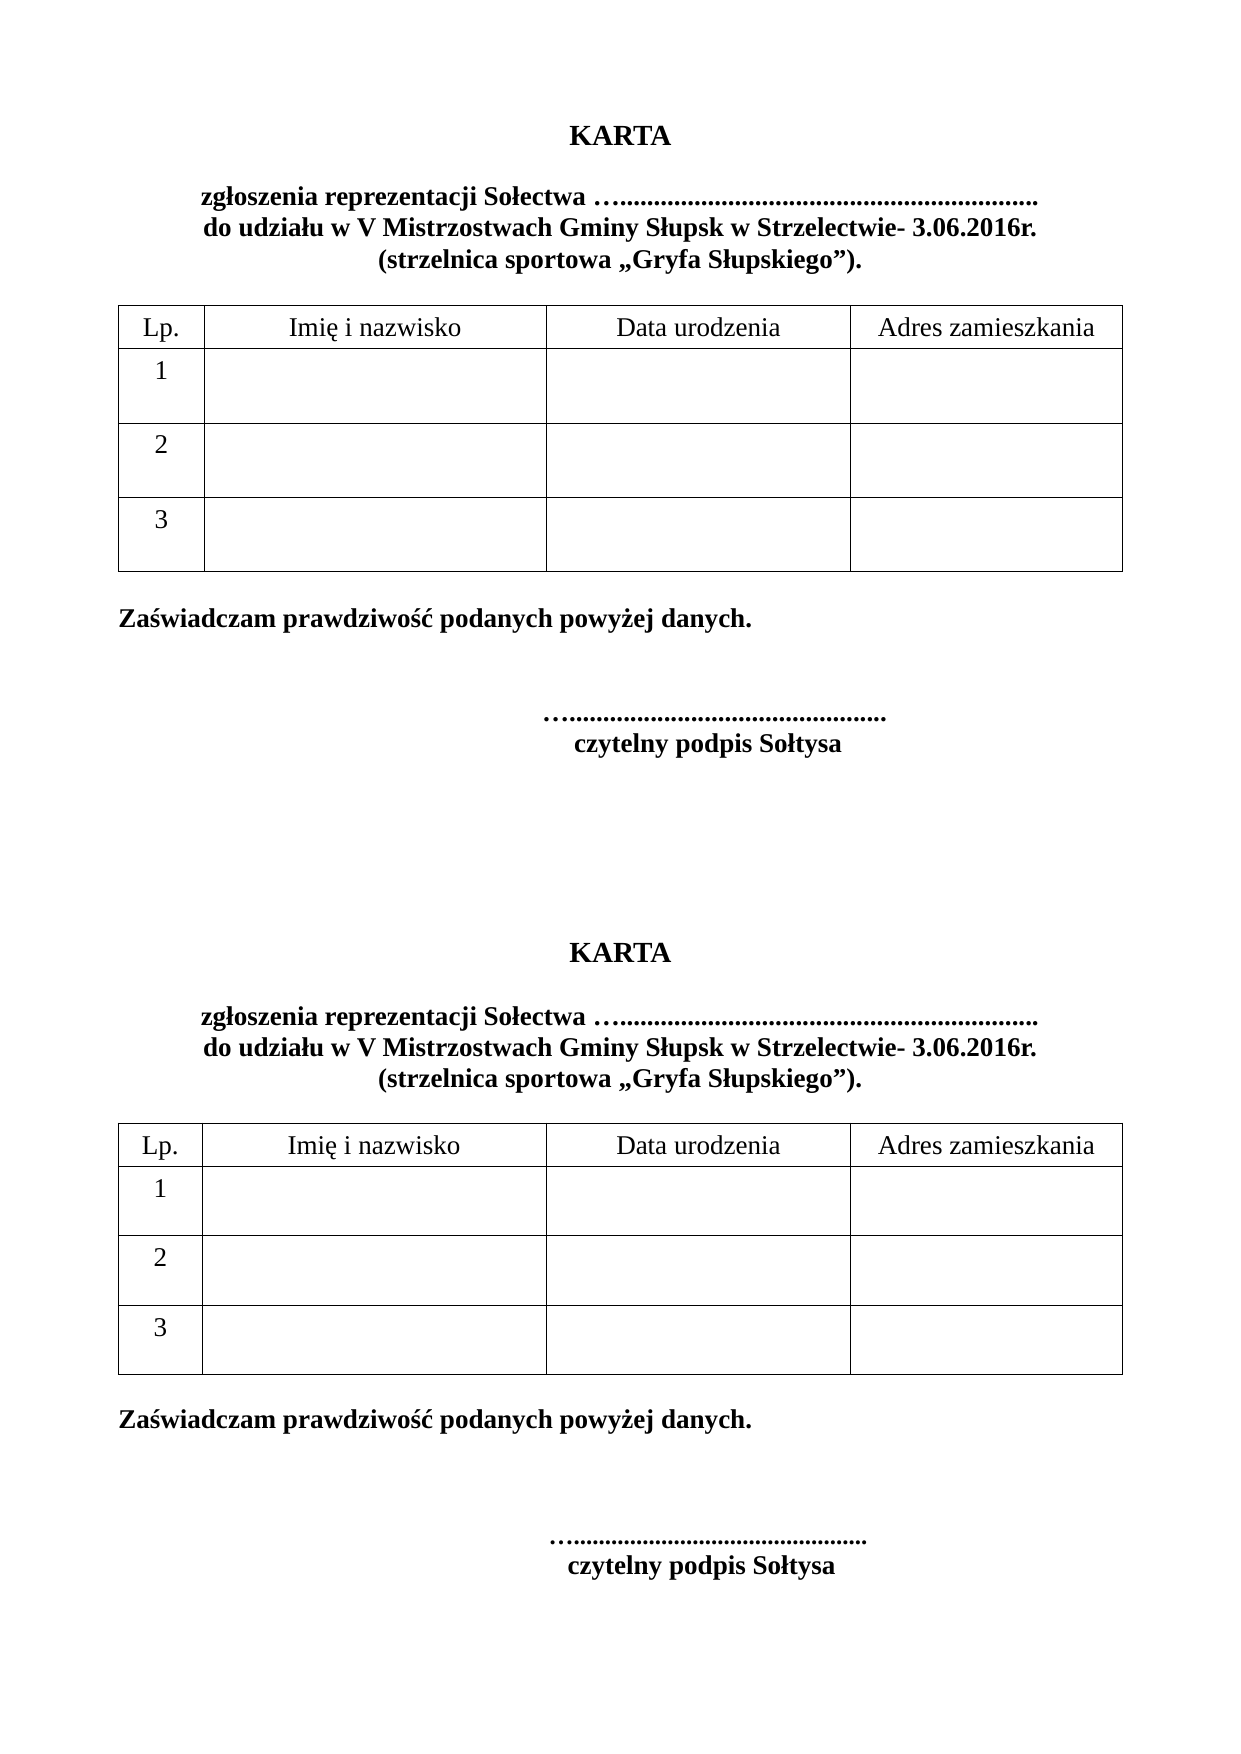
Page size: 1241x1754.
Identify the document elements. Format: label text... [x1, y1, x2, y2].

table_cell [547, 1306, 850, 1374]
table_header Data urodzenia [547, 1124, 850, 1166]
text …............................................... [118, 1521, 1122, 1549]
text do udziału w V Mistrzostwach Gminy Słupsk w Strzelectwie- 3.06.2016r. [118, 212, 1122, 243]
table_cell [203, 1167, 546, 1235]
text czytelny podpis Sołtysa [118, 1549, 1122, 1581]
text …............................................... [118, 696, 1122, 727]
table_cell [851, 498, 1122, 571]
table_header Imię i nazwisko [205, 306, 546, 348]
text KARTA [118, 936, 1122, 969]
table_cell [547, 1236, 850, 1304]
table_cell [205, 498, 546, 571]
table_cell 1 [119, 349, 204, 422]
table_cell [851, 424, 1122, 497]
table_cell [205, 424, 546, 497]
text Zaświadczam prawdziwość podanych powyżej danych. [118, 603, 1122, 634]
table_header Adres zamieszkania [851, 1124, 1122, 1166]
text (strzelnica sportowa „Gryfa Słupskiego”). [118, 243, 1122, 274]
table_cell [851, 1167, 1122, 1235]
text zgłoszenia reprezentacji Sołectwa ….............................................................. [118, 1000, 1122, 1031]
table_cell [547, 424, 850, 497]
table_cell 3 [119, 498, 204, 571]
table_header Lp. [119, 1124, 202, 1166]
table_cell [851, 1306, 1122, 1374]
table_header Data urodzenia [547, 306, 850, 348]
table_cell 1 [119, 1167, 202, 1235]
text do udziału w V Mistrzostwach Gminy Słupsk w Strzelectwie- 3.06.2016r. [118, 1031, 1122, 1063]
table_header Adres zamieszkania [851, 306, 1122, 348]
text Zaświadczam prawdziwość podanych powyżej danych. [118, 1403, 1122, 1434]
table_cell [851, 1236, 1122, 1304]
table_cell [547, 349, 850, 422]
text KARTA [118, 118, 1122, 152]
table_cell [547, 498, 850, 571]
table_cell 2 [119, 1236, 202, 1304]
table_header Lp. [119, 306, 204, 348]
text czytelny podpis Sołtysa [118, 727, 1122, 758]
table_cell [203, 1306, 546, 1374]
table_cell [851, 349, 1122, 422]
table_cell [547, 1167, 850, 1235]
table_cell 2 [119, 424, 204, 497]
table_header Imię i nazwisko [203, 1124, 546, 1166]
table_cell [203, 1236, 546, 1304]
table_cell 3 [119, 1306, 202, 1374]
table_cell [205, 349, 546, 422]
text (strzelnica sportowa „Gryfa Słupskiego”). [118, 1063, 1122, 1094]
text zgłoszenia reprezentacji Sołectwa ….............................................................. [118, 180, 1122, 212]
